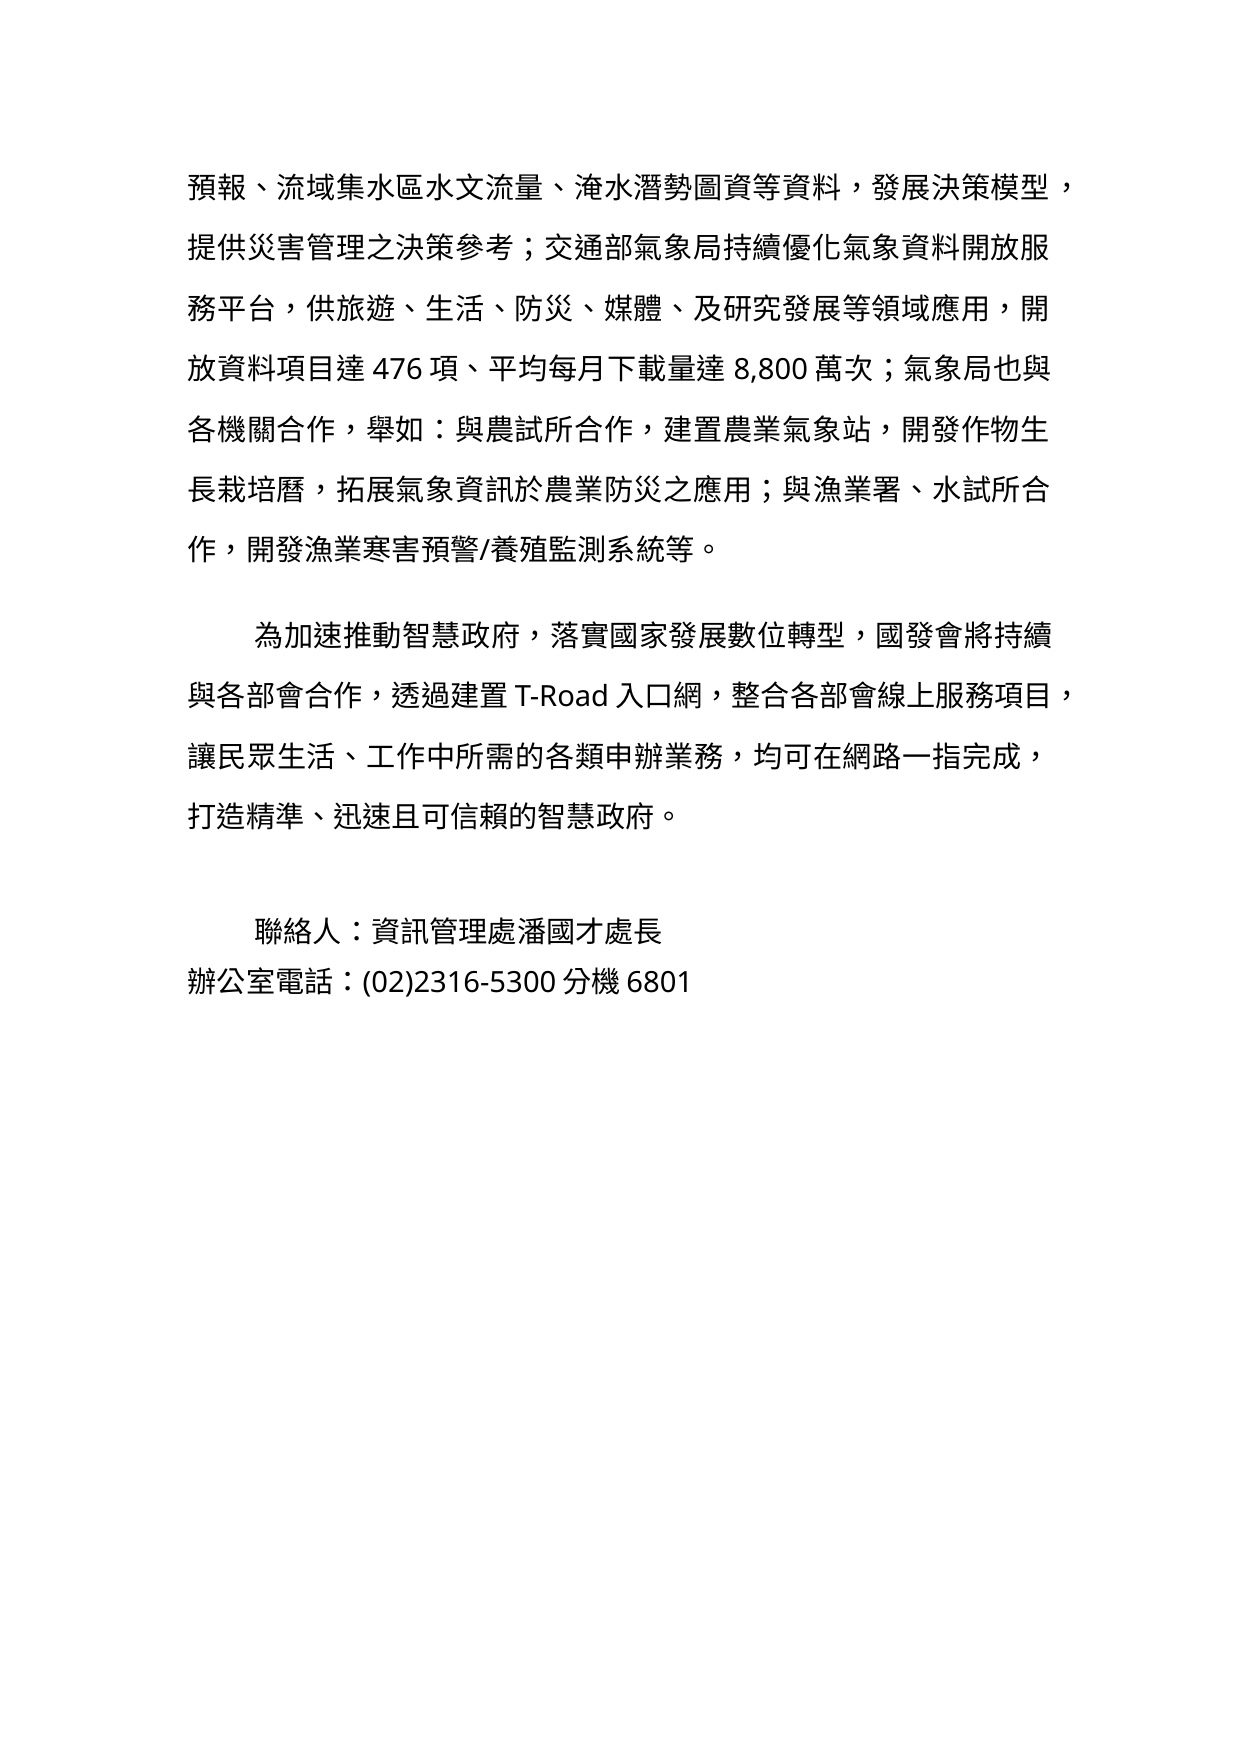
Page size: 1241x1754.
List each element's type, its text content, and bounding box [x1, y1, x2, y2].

text 辦公室電話：(02)2316-5300分機6801 [187, 952, 1053, 1002]
text 為持續完善智慧政府，積極達成「便利、有效率、全年無休」願景，國發會於109年2月19日召開「智慧政府行動方案」第3次推動會議，追蹤方案執行成果，各部會推動之相關措施均已完成預定進度。因此，陳主任委員於會中除感謝各部會的努力外，希望各部會仍應持續關注與民眾服務可以更為便利但未納入本方案者，也應主動納入，以滿足民眾需求。本次行動方案的執行成果重點，包括：經濟部積極推動業者投入無人載具之創新實驗，導引業者發展高運量自駕車運行、物流自駕車服務、5G無人載具等創新應用，為產業建立新型態商業服務模式奠基；經濟部整合降雨量、數值天氣預報、流域集水區水文流量、淹水潛勢圖資等資料，發展決策模型，提供災害管理之決策參考；交通部氣象局持續優化氣象資料開放服務平台，供旅遊、生活、防災、媒體、及研究發展等領域應用，開放資料項目達476項、平均每月下載量達8,800萬次；氣象局也與各機關合作，舉如：與農試所合作，建置農業氣象站，開發作物生⻑栽培曆，拓展氣象資訊於農業防災之應用；與漁業署、水試所合作，開發漁業寒害預警/養殖監測系統等。 [187, 150, 1053, 573]
text 為加速推動智慧政府，落實國家發展數位轉型，國發會將持續與各部會合作，透過建置T-Road入口網，整合各部會線上服務項目，讓民眾生活、工作中所需的各類申辦業務，均可在網路一指完成，打造精準、迅速且可信賴的智慧政府。 [187, 598, 1053, 839]
text 聯絡人：資訊管理處潘國才處長 [187, 902, 1053, 952]
